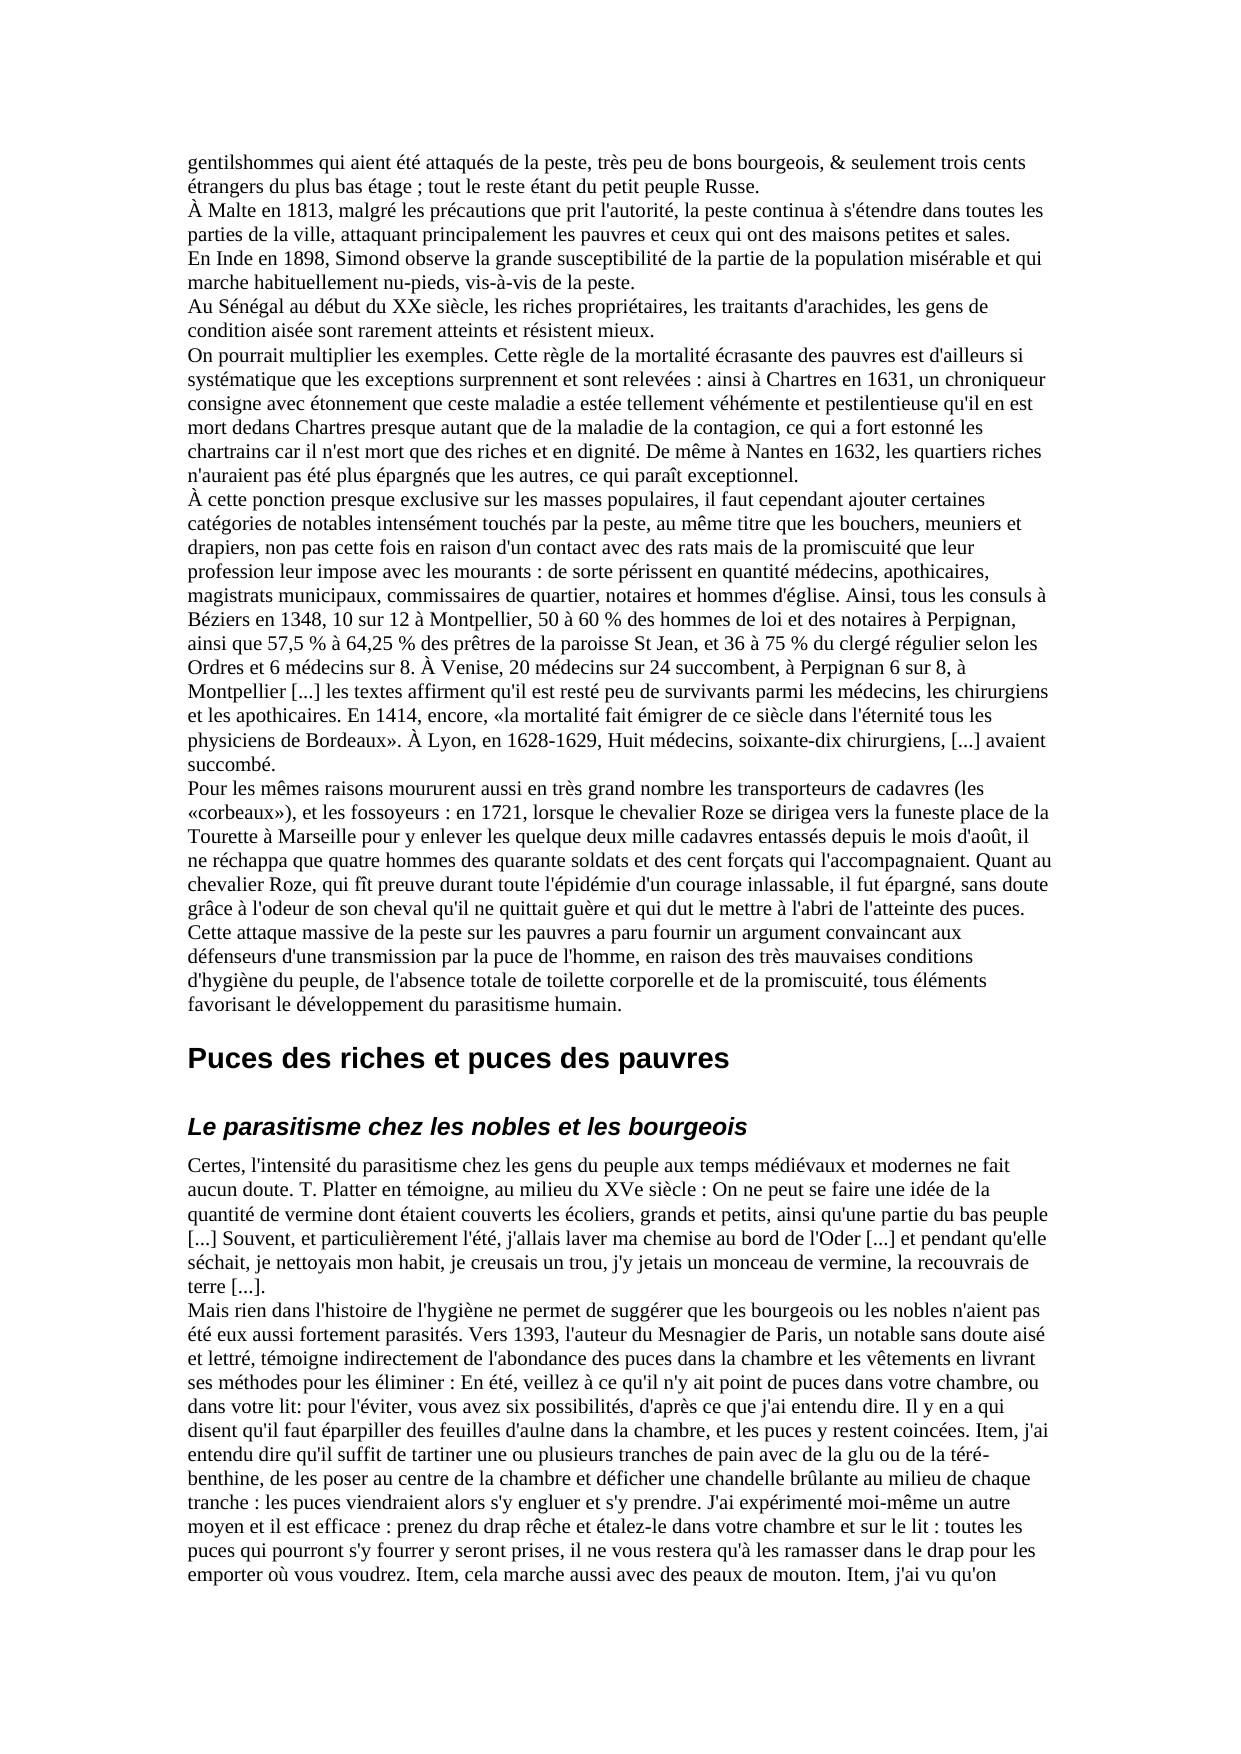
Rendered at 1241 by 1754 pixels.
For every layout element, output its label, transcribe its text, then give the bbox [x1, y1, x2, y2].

text Pour les mêmes raisons moururent aussi en très grand nombre les transporteurs de cadavres (les «corbeaux»), et les fossoyeurs : en 1721, lorsque le chevalier Roze se dirigea vers la funeste place de la Tourette à Marseille pour y enlever les quelque deux mille cadavres entassés depuis le mois d'août, il ne réchappa que quatre hommes des quarante soldats et des cent forçats qui l'accompagnaient. Quant au chevalier Roze, qui fît preuve durant toute l'épidémie d'un courage inlassable, il fut épargné, sans doute grâce à l'odeur de son cheval qu'il ne quittait guère et qui dut le mettre à l'abri de l'atteinte des puces. [187, 776, 1053, 920]
text Mais rien dans l'histoire de l'hygiène ne permet de suggérer que les bourgeois ou les nobles n'aient pas été eux aussi fortement parasités. Vers 1393, l'auteur du Mesnagier de Paris, un notable sans doute aisé et lettré, témoigne indirectement de l'abondance des puces dans la chambre et les vêtements en livrant ses méthodes pour les éliminer : En été, veillez à ce qu'il n'y ait point de puces dans votre chambre, ou dans votre lit: pour l'éviter, vous avez six possibilités, d'après ce que j'ai entendu dire. Il y en a qui disent qu'il faut éparpiller des feuilles d'aulne dans la chambre, et les puces y restent coincées. Item, j'ai entendu dire qu'il suffit de tartiner une ou plusieurs tranches de pain avec de la glu ou de la téré­benthine, de les poser au centre de la chambre et déficher une chandelle brûlante au milieu de chaque tranche : les puces viendraient alors s'y engluer et s'y prendre. J'ai expérimenté moi-même un autre moyen et il est efficace : prenez du drap rêche et étalez-le dans votre chambre et sur le lit : toutes les puces qui pourront s'y fourrer y seront prises, il ne vous restera qu'à les ramasser dans le drap pour les emporter où vous voudrez. Item, cela marche aussi avec des peaux de mouton. Item, j'ai vu qu'on [187, 1298, 1053, 1586]
text À Malte en 1813, malgré les précautions que prit l'auto­rité, la peste continua à s'étendre dans toutes les parties de la ville, attaquant principalement les pauvres et ceux qui ont des maisons petites et sales. [187, 198, 1053, 246]
text À cette ponction presque exclusive sur les masses populaires, il faut cependant ajouter certaines catégories de notables intensément touchés par la peste, au même titre que les bouchers, meuniers et drapiers, non pas cette fois en raison d'un contact avec des rats mais de la promiscuité que leur profession leur impose avec les mourants : de sorte périssent en quantité médecins, apothicaires, magistrats municipaux, commissaires de quartier, notaires et hommes d'église. Ainsi, tous les consuls à Béziers en 1348, 10 sur 12 à Montpellier, 50 à 60 % des hommes de loi et des notaires à Perpignan, ainsi que 57,5 % à 64,25 % des prêtres de la paroisse St Jean, et 36 à 75 % du clergé régulier selon les Ordres et 6 médecins sur 8. À Venise, 20 médecins sur 24 succombent, à Perpignan 6 sur 8, à Montpellier [...] les textes affirment qu'il est resté peu de survivants parmi les médecins, les chirurgiens et les apothicaires. En 1414, encore, «la morta­lité fait émigrer de ce siècle dans l'éternité tous les physiciens de Bordeaux». À Lyon, en 1628-1629, Huit médecins, soixante-dix chirurgiens, [...] avaient succombé. [187, 487, 1053, 776]
text En Inde en 1898, Simond observe la grande susceptibilité de la partie de la population misérable et qui marche habituel­lement nu-pieds, vis-à-vis de la peste. [187, 246, 1053, 294]
text Cette attaque massive de la peste sur les pauvres a paru fournir un argument convaincant aux défenseurs d'une transmission par la puce de l'homme, en raison des très mauvaises conditions d'hygiène du peuple, de l'absence totale de toilette corporelle et de la promiscuité, tous éléments favorisant le développement du parasitisme humain. [187, 920, 1053, 1016]
text On pourrait multiplier les exemples. Cette règle de la mortalité écrasante des pauvres est d'ailleurs si systématique que les exceptions surprennent et sont relevées : ainsi à Chartres en 1631, un chroniqueur consigne avec étonnement que ceste maladie a estée tellement véhémente et pestilentieuse qu'il en est mort dedans Chartres presque autant que de la maladie de la contagion, ce qui a fort estonné les chartrains car il n'est mort que des riches et en dignité. De même à Nantes en 1632, les quartiers riches n'auraient pas été plus épargnés que les autres, ce qui paraît exceptionnel. [187, 342, 1053, 487]
subtitle Le parasitisme chez les nobles et les bourgeois [187, 1112, 1053, 1141]
subtitle Puces des riches et puces des pauvres [187, 1041, 1053, 1075]
text Certes, l'intensité du parasitisme chez les gens du peuple aux temps médiévaux et modernes ne fait aucun doute. T. Platter en témoigne, au milieu du XVe siècle : On ne peut se faire une idée de la quantité de vermine dont étaient couverts les écoliers, grands et petits, ainsi qu'une partie du bas peuple [...] Souvent, et particulièrement l'été, j'allais laver ma chemise au bord de l'Oder [...] et pendant qu'elle séchait, je nettoyais mon habit, je creusais un trou, j'y jetais un monceau de vermine, la recouvrais de terre [...]. [187, 1153, 1053, 1298]
text gentilshommes qui aient été attaqués de la peste, très peu de bons bourgeois, & seulement trois cents étrangers du plus bas étage ; tout le reste étant du petit peuple Russe. [187, 150, 1053, 198]
text Au Sénégal au début du XXe siècle, les riches propriétaires, les traitants d'arachides, les gens de condition aisée sont rare­ment atteints et résistent mieux. [187, 294, 1053, 342]
